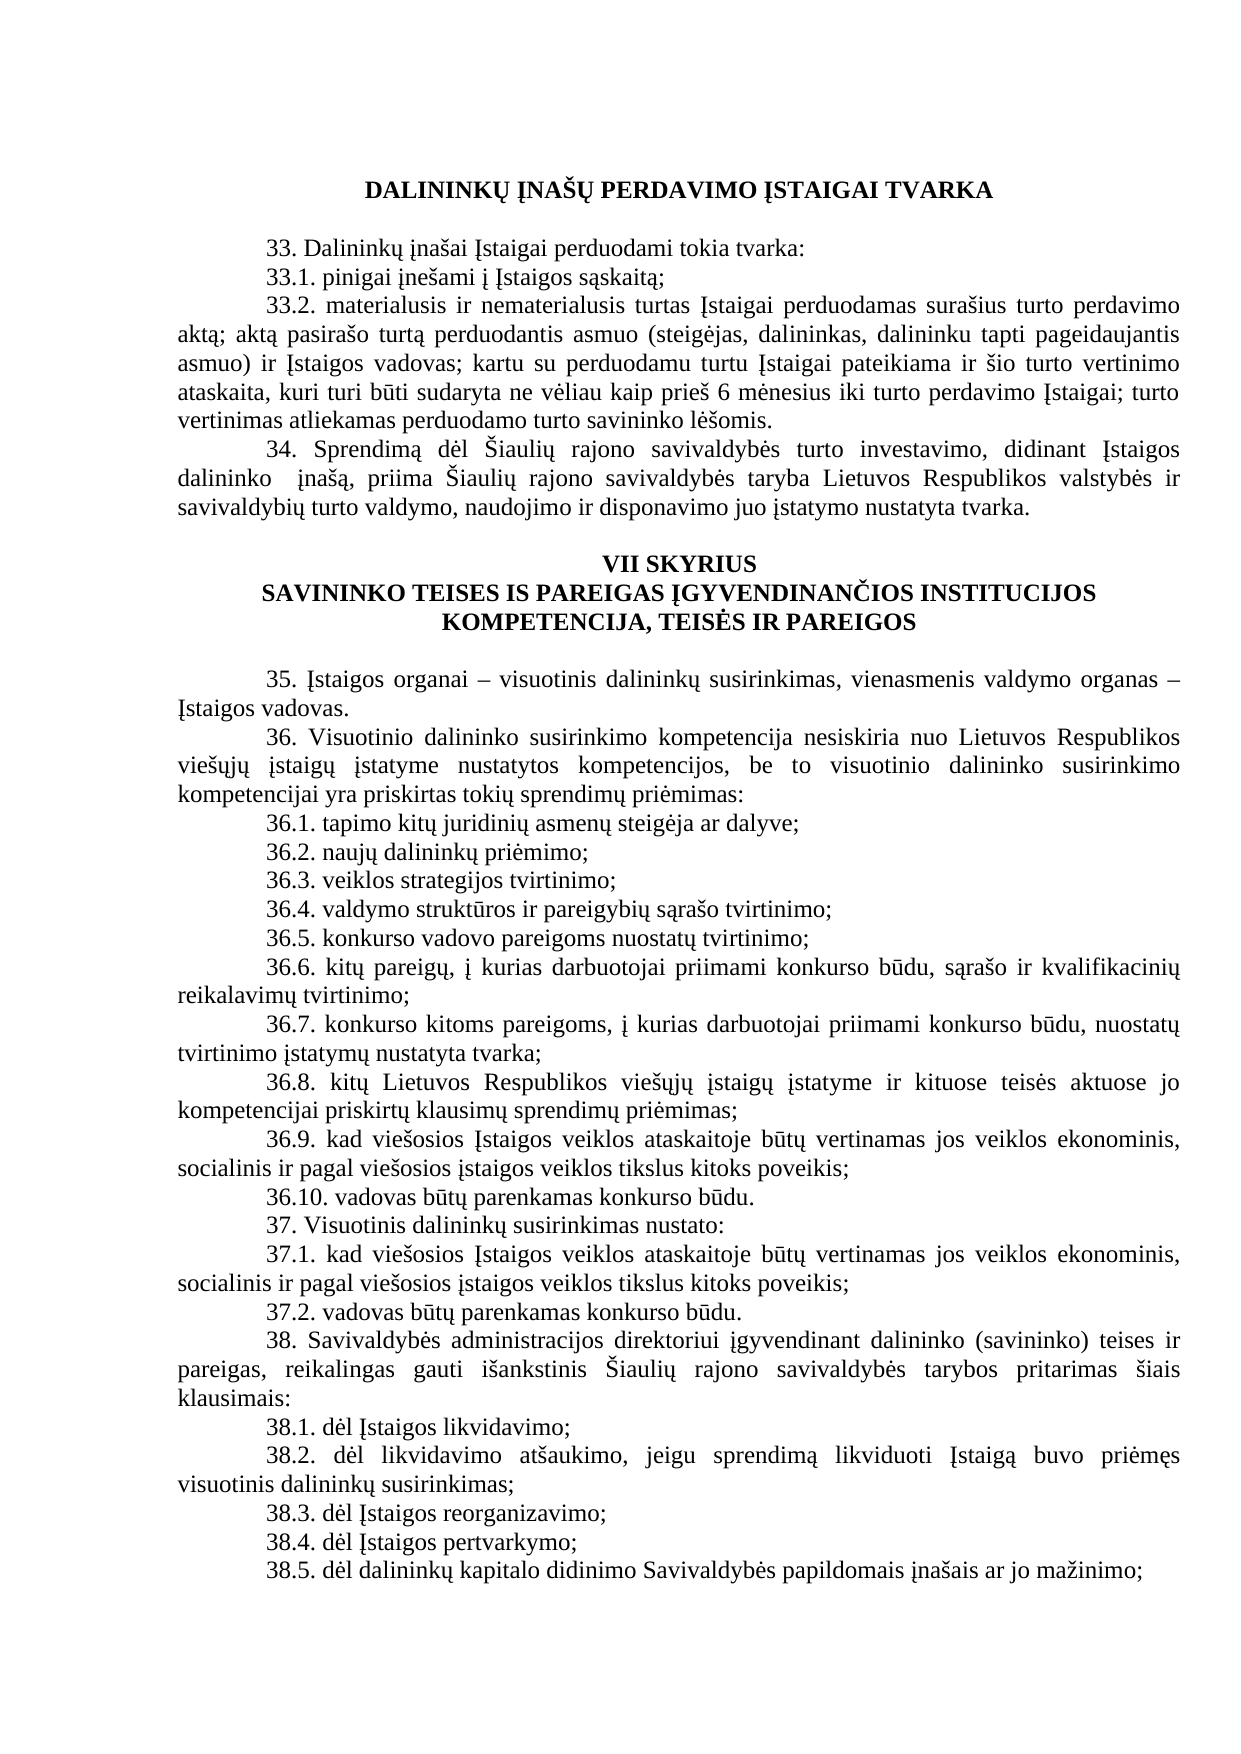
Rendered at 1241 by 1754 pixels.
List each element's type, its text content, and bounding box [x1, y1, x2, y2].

text 36.3. veiklos strategijos tvirtinimo; [177, 866, 1181, 894]
text 38.1. dėl Įstaigos likvidavimo; [177, 1412, 1181, 1441]
text 37.1. kad viešosios Įstaigos veiklos ataskaitoje būtų vertinamas jos veiklos ekonominis, socialinis ir pagal viešosios įstaigos veiklos tikslus kitoks poveikis; [177, 1239, 1181, 1297]
text 34. Sprendimą dėl Šiaulių rajono savivaldybės turto investavimo, didinant Įstaigos dalininko įnašą, priima Šiaulių rajono savivaldybės taryba Lietuvos Respublikos valstybės ir savivaldybių turto valdymo, naudojimo ir disponavimo juo įstatymo nustatyta tvarka. [177, 434, 1181, 521]
text 38.2. dėl likvidavimo atšaukimo, jeigu sprendimą likviduoti Įstaigą buvo priėmęs visuotinis dalininkų susirinkimas; [177, 1441, 1181, 1498]
text SAVININKO TEISES IS PAREIGAS ĮGYVENDINANČIOS INSTITUCIJOS KOMPETENCIJA, TEISĖS IR PAREIGOS [177, 578, 1181, 636]
text 35. Įstaigos organai – visuotinis dalininkų susirinkimas, vienasmenis valdymo organas – Įstaigos vadovas. [177, 664, 1181, 722]
text 36.5. konkurso vadovo pareigoms nuostatų tvirtinimo; [177, 923, 1181, 952]
text 36.9. kad viešosios Įstaigos veiklos ataskaitoje būtų vertinamas jos veiklos ekonominis, socialinis ir pagal viešosios įstaigos veiklos tikslus kitoks poveikis; [177, 1124, 1181, 1182]
text 38.3. dėl Įstaigos reorganizavimo; [177, 1498, 1181, 1527]
text 37. Visuotinis dalininkų susirinkimas nustato: [177, 1211, 1181, 1239]
text 36.8. kitų Lietuvos Respublikos viešųjų įstaigų įstatyme ir kituose teisės aktuose jo kompetencijai priskirtų klausimų sprendimų priėmimas; [177, 1067, 1181, 1124]
text 36.10. vadovas būtų parenkamas konkurso būdu. [177, 1182, 1181, 1211]
text 36.7. konkurso kitoms pareigoms, į kurias darbuotojai priimami konkurso būdu, nuostatų tvirtinimo įstatymų nustatyta tvarka; [177, 1009, 1181, 1067]
text dalininkŲ įnašų perdavimo įstaigai tvarka [177, 176, 1181, 204]
text 36.2. naujų dalininkų priėmimo; [177, 837, 1181, 866]
text 37.2. vadovas būtų parenkamas konkurso būdu. [177, 1297, 1181, 1326]
text VII SKYRIUS [177, 549, 1181, 578]
text 38. Savivaldybės administracijos direktoriui įgyvendinant dalininko (savininko) teises ir pareigas, reikalingas gauti išankstinis Šiaulių rajono savivaldybės tarybos pritarimas šiais klausimais: [177, 1326, 1181, 1412]
text 36. Visuotinio dalininko susirinkimo kompetencija nesiskiria nuo Lietuvos Respublikos viešųjų įstaigų įstatyme nustatytos kompetencijos, be to visuotinio dalininko susirinkimo kompetencijai yra priskirtas tokių sprendimų priėmimas: [177, 722, 1181, 808]
text 36.1. tapimo kitų juridinių asmenų steigėja ar dalyve; [177, 808, 1181, 837]
text 36.4. valdymo struktūros ir pareigybių sąrašo tvirtinimo; [177, 894, 1181, 923]
text 36.6. kitų pareigų, į kurias darbuotojai priimami konkurso būdu, sąrašo ir kvalifikacinių reikalavimų tvirtinimo; [177, 952, 1181, 1009]
text 33.1. pinigai įnešami į Įstaigos sąskaitą; [177, 262, 1181, 291]
text 33. Dalininkų įnašai Įstaigai perduodami tokia tvarka: [177, 233, 1181, 262]
text 33.2. materialusis ir nematerialusis turtas Įstaigai perduodamas surašius turto perdavimo aktą; aktą pasirašo turtą perduodantis asmuo (steigėjas, dalininkas, dalininku tapti pageidaujantis asmuo) ir Įstaigos vadovas; kartu su perduodamu turtu Įstaigai pateikiama ir šio turto vertinimo ataskaita, kuri turi būti sudaryta ne vėliau kaip prieš 6 mėnesius iki turto perdavimo Įstaigai; turto vertinimas atliekamas perduodamo turto savininko lėšomis. [177, 291, 1181, 434]
text 38.5. dėl dalininkų kapitalo didinimo Savivaldybės papildomais įnašais ar jo mažinimo; [177, 1556, 1181, 1584]
text 38.4. dėl Įstaigos pertvarkymo; [177, 1527, 1181, 1556]
